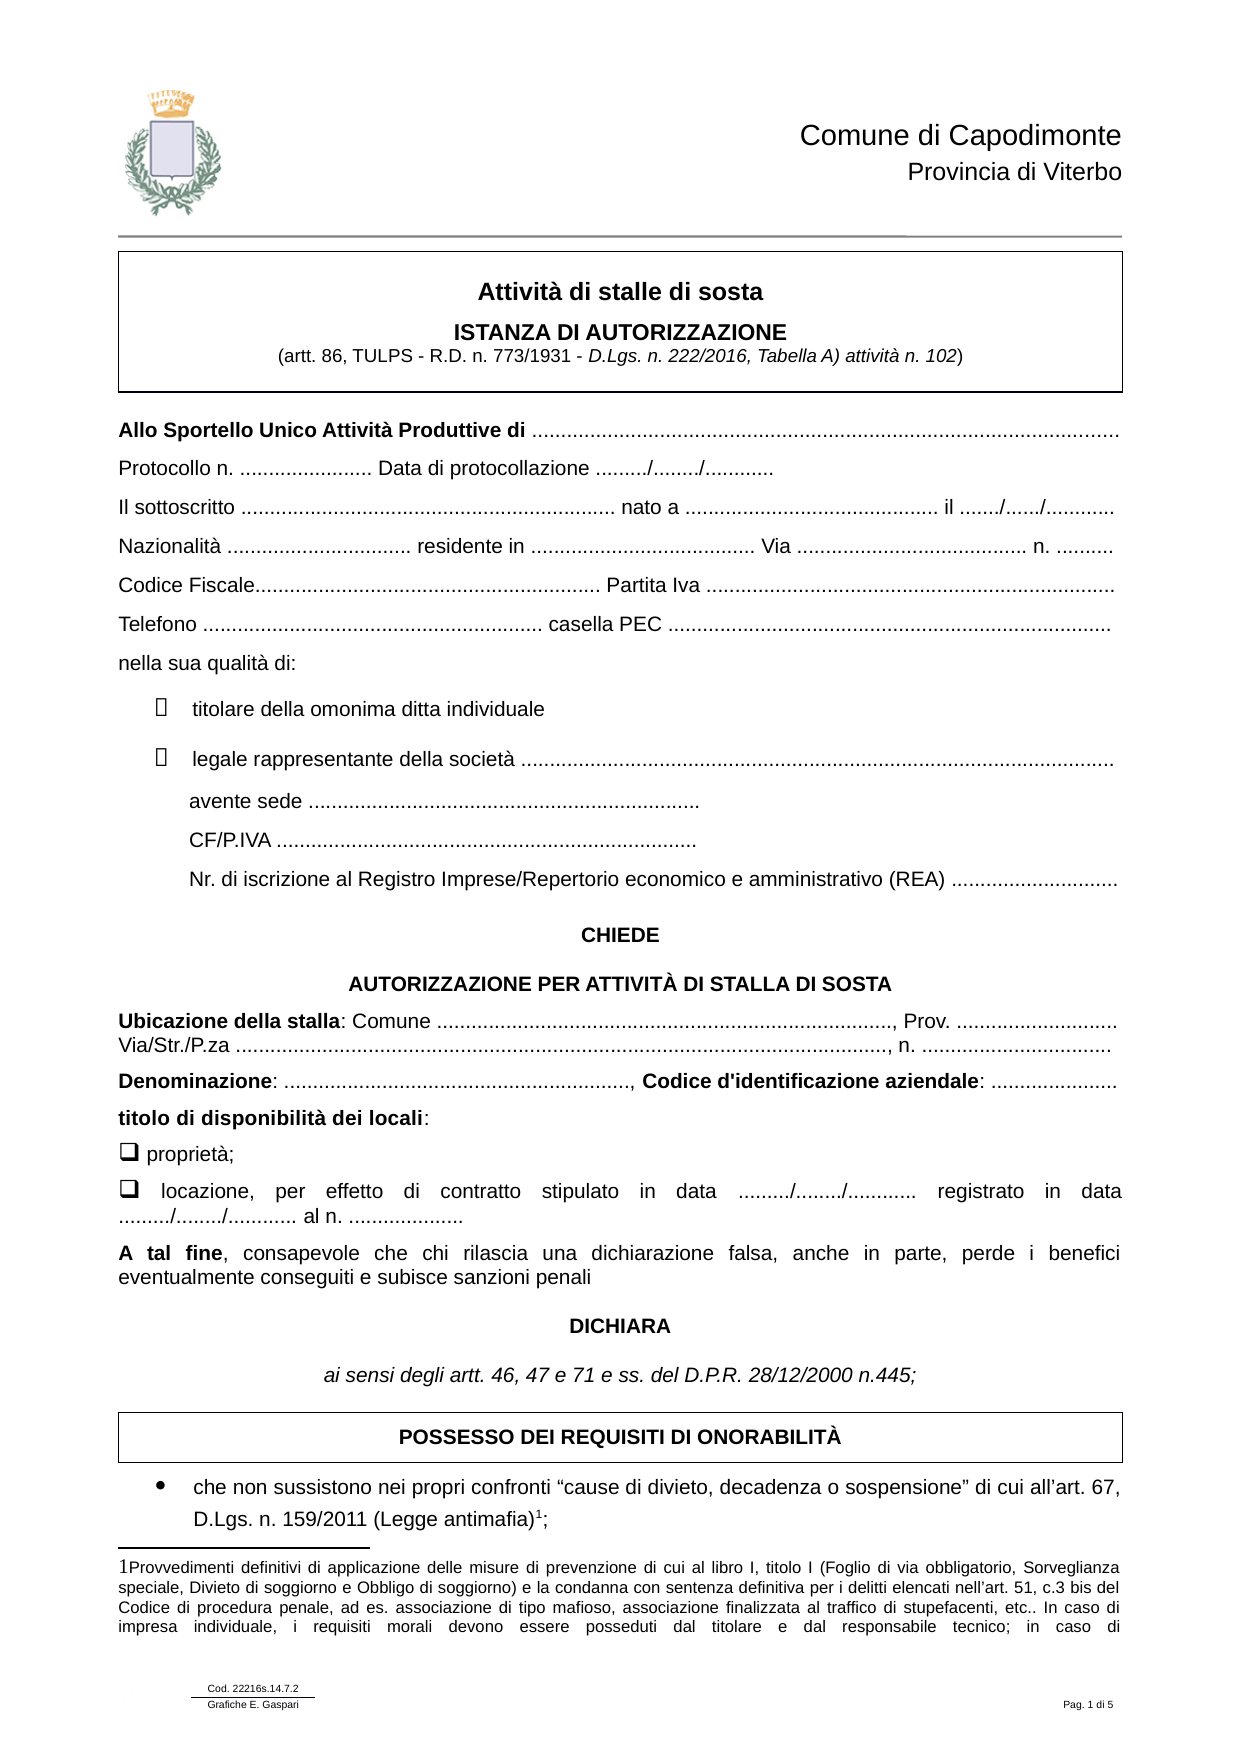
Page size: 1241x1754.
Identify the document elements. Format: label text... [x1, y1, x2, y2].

text CF/P.IVA ......................................................................... [189, 828, 1122, 852]
table_header Attività di stalle di sosta ISTANZA DI AUTORIZZAZIONE (artt. 86, TULPS - R.D. n. 773/1931 - D.Lgs. n. 222/2016, Tabella A) attività n. 102) [119, 252, 1122, 391]
text CHIEDE [118, 923, 1122, 947]
text A tal fine, consapevole che chi rilascia una dichiarazione falsa, anche in parte, perde i benefici eventualmente conseguiti e subisce sanzioni penali [118, 1241, 1122, 1289]
text titolo di disponibilità dei locali: [118, 1105, 1122, 1129]
text Allo Sportello Unico Attività Produttive di [118, 417, 1122, 441]
text  proprietà; [118, 1142, 1122, 1167]
text Nazionalità ................................ residente in ....................................... Via ........................................ n. .......... [118, 534, 1122, 558]
list Provvedimenti definitivi di applicazione delle misure di prevenzione di cui al libro I, titolo I (Foglio di via obbligatorio, Sorveglianza speciale, Divieto di soggiorno e Obbligo di soggiorno) e la condanna con sentenza definitiva per i delitti elencati nell’art. 51, c.3 bis del Codice di procedura penale, ad es. associazione di tipo mafioso, associazione finalizzata al traffico di stupefacenti, etc.. In caso di impresa individuale, i requisiti morali devono essere posseduti dal titolare e dal responsabile tecnico; in caso di [118, 1554, 1122, 1636]
picture [122, 87, 224, 219]
list che non sussistono nei propri confronti “cause di divieto, decadenza o sospensione” di cui all’art. 67, D.Lgs. n. 159/2011 (Legge antimafia); [156, 1475, 1122, 1531]
text Telefono ........................................................... casella PEC ............................................................................. [118, 612, 1122, 636]
table_header POSSESSO DEI REQUISITI DI ONORABILITÀ [119, 1413, 1122, 1462]
text Denominazione: ............................................................, Codice d'identificazione aziendale: ...................... [118, 1069, 1122, 1093]
text Provincia di Viterbo [224, 157, 1122, 185]
text  locazione, per effetto di contratto stipulato in data ........./......../............ registrato in data ........./......../............ al n. .................... [118, 1179, 1122, 1228]
text Comune di Capodimonte [224, 118, 1122, 152]
text  legale rappresentante della società ....................................................................................................... [153, 739, 1122, 773]
text nella sua qualità di: [118, 651, 1122, 674]
text Ubicazione della stalla: Comune ..............................................................................., Prov. ............................ Via/Str./P.za ................................................................................................................., n. ................................. [118, 1008, 1122, 1056]
text Codice Fiscale............................................................ Partita Iva ....................................................................... [118, 573, 1122, 597]
text ai sensi degli artt. 46, 47 e 71 e ss. del D.P.R. 28/12/2000 n.445; [118, 1363, 1122, 1387]
text Nr. di iscrizione al Registro Imprese/Repertorio economico e amministrativo (REA) ............................. [189, 867, 1122, 891]
text avente sede .................................................................... [189, 789, 1122, 813]
text Il sottoscritto ................................................................. nato a ............................................ il ......./....../............ [118, 495, 1122, 519]
text DICHIARA [118, 1314, 1122, 1338]
text  titolare della omonima ditta individuale [153, 689, 1122, 723]
text AUTORIZZAZIONE PER ATTIVITÀ DI STALLA DI SOSTA [118, 972, 1122, 996]
text Protocollo n. ....................... Data di protocollazione ........./......../............ [118, 456, 1122, 480]
